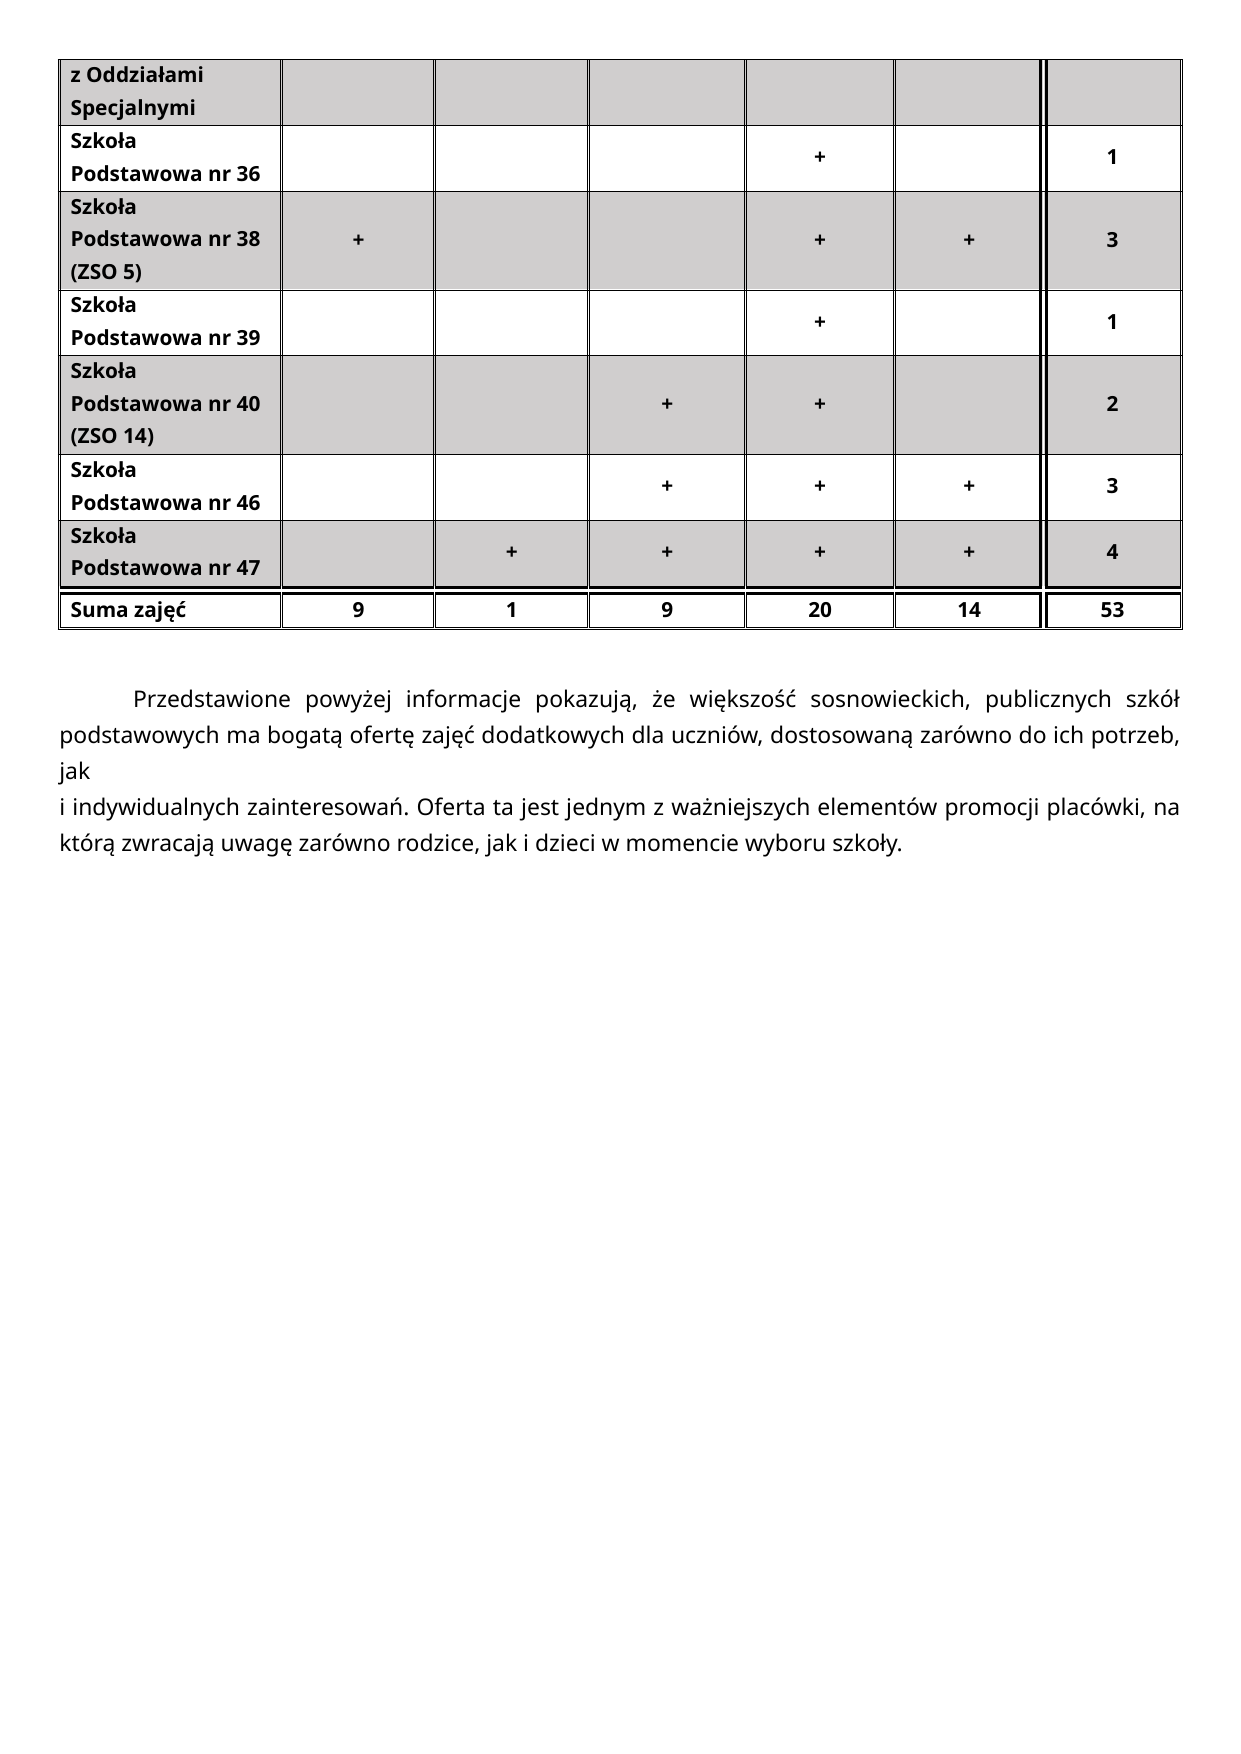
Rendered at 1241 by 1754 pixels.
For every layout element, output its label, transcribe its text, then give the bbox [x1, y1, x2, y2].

table_cell + [436, 521, 587, 586]
table_cell [436, 356, 587, 454]
table_cell [747, 60, 893, 125]
text Przedstawione powyżej informacje pokazują, że większość sosnowieckich, publicznych szkół podstawowych ma bogatą ofertę zajęć dodatkowych dla uczniów, dostosowaną zarówno do ich potrzeb, jak i indywidualnych zainteresowań. Oferta ta jest jednym z ważniejszych elementów promocji placówki, na którą zwracają uwagę zarówno rodzice, jak i dzieci w momencie wyboru szkoły. [59, 683, 1181, 858]
table_cell + [747, 291, 893, 355]
table_cell Szkoła Podstawowa nr 39 [61, 291, 280, 355]
table_cell 1 [1048, 291, 1180, 355]
table_cell [436, 455, 587, 520]
table_cell 1 [436, 595, 587, 627]
table_cell [590, 291, 744, 355]
table_cell 9 [588, 586, 746, 627]
table_cell [436, 291, 587, 355]
table_cell z Oddziałami Specjalnymi [61, 60, 280, 125]
table_cell + [747, 192, 893, 289]
table_cell 2 [1048, 356, 1180, 454]
table_cell [896, 126, 1039, 191]
table_cell 9 [282, 586, 435, 627]
table_cell [896, 356, 1039, 454]
table_cell Szkoła Podstawowa nr 36 [61, 126, 280, 191]
table_cell [283, 291, 433, 355]
table_cell [283, 60, 433, 125]
table_cell 53 [1044, 586, 1181, 627]
table_cell 4 [1048, 521, 1180, 586]
table_cell Szkoła Podstawowa nr 38 (ZSO 5) [61, 192, 280, 289]
table_cell 1 [1048, 126, 1180, 191]
table_cell [283, 356, 433, 454]
table_cell 14 [894, 586, 1043, 627]
table_cell + [590, 455, 744, 520]
table_cell + [896, 455, 1039, 520]
table_cell [283, 521, 433, 586]
table_cell [436, 60, 587, 125]
table_cell 3 [1048, 455, 1180, 520]
table_cell [590, 126, 744, 191]
table_cell 20 [747, 595, 893, 627]
table_cell Suma zajęć [59, 586, 282, 627]
table_cell 3 [1048, 192, 1180, 289]
table_cell Szkoła Podstawowa nr 40 (ZSO 14) [61, 356, 280, 454]
table_cell + [747, 356, 893, 454]
table_cell [436, 192, 587, 289]
table_cell + [747, 521, 893, 586]
table_cell [1048, 60, 1180, 125]
table_cell + [747, 455, 893, 520]
table_cell [590, 60, 744, 125]
table_cell + [283, 192, 433, 289]
table_cell + [896, 521, 1039, 586]
table_cell [283, 455, 433, 520]
table_cell [896, 60, 1039, 125]
table_cell [283, 126, 433, 191]
table_cell [436, 126, 587, 191]
table_cell Szkoła Podstawowa nr 47 [61, 521, 280, 586]
table_cell + [747, 126, 893, 191]
table_cell [896, 291, 1039, 355]
table_cell + [896, 192, 1039, 289]
table_cell Szkoła Podstawowa nr 46 [61, 455, 280, 520]
table_cell + [590, 521, 744, 586]
table_cell + [590, 356, 744, 454]
table_cell [590, 192, 744, 289]
